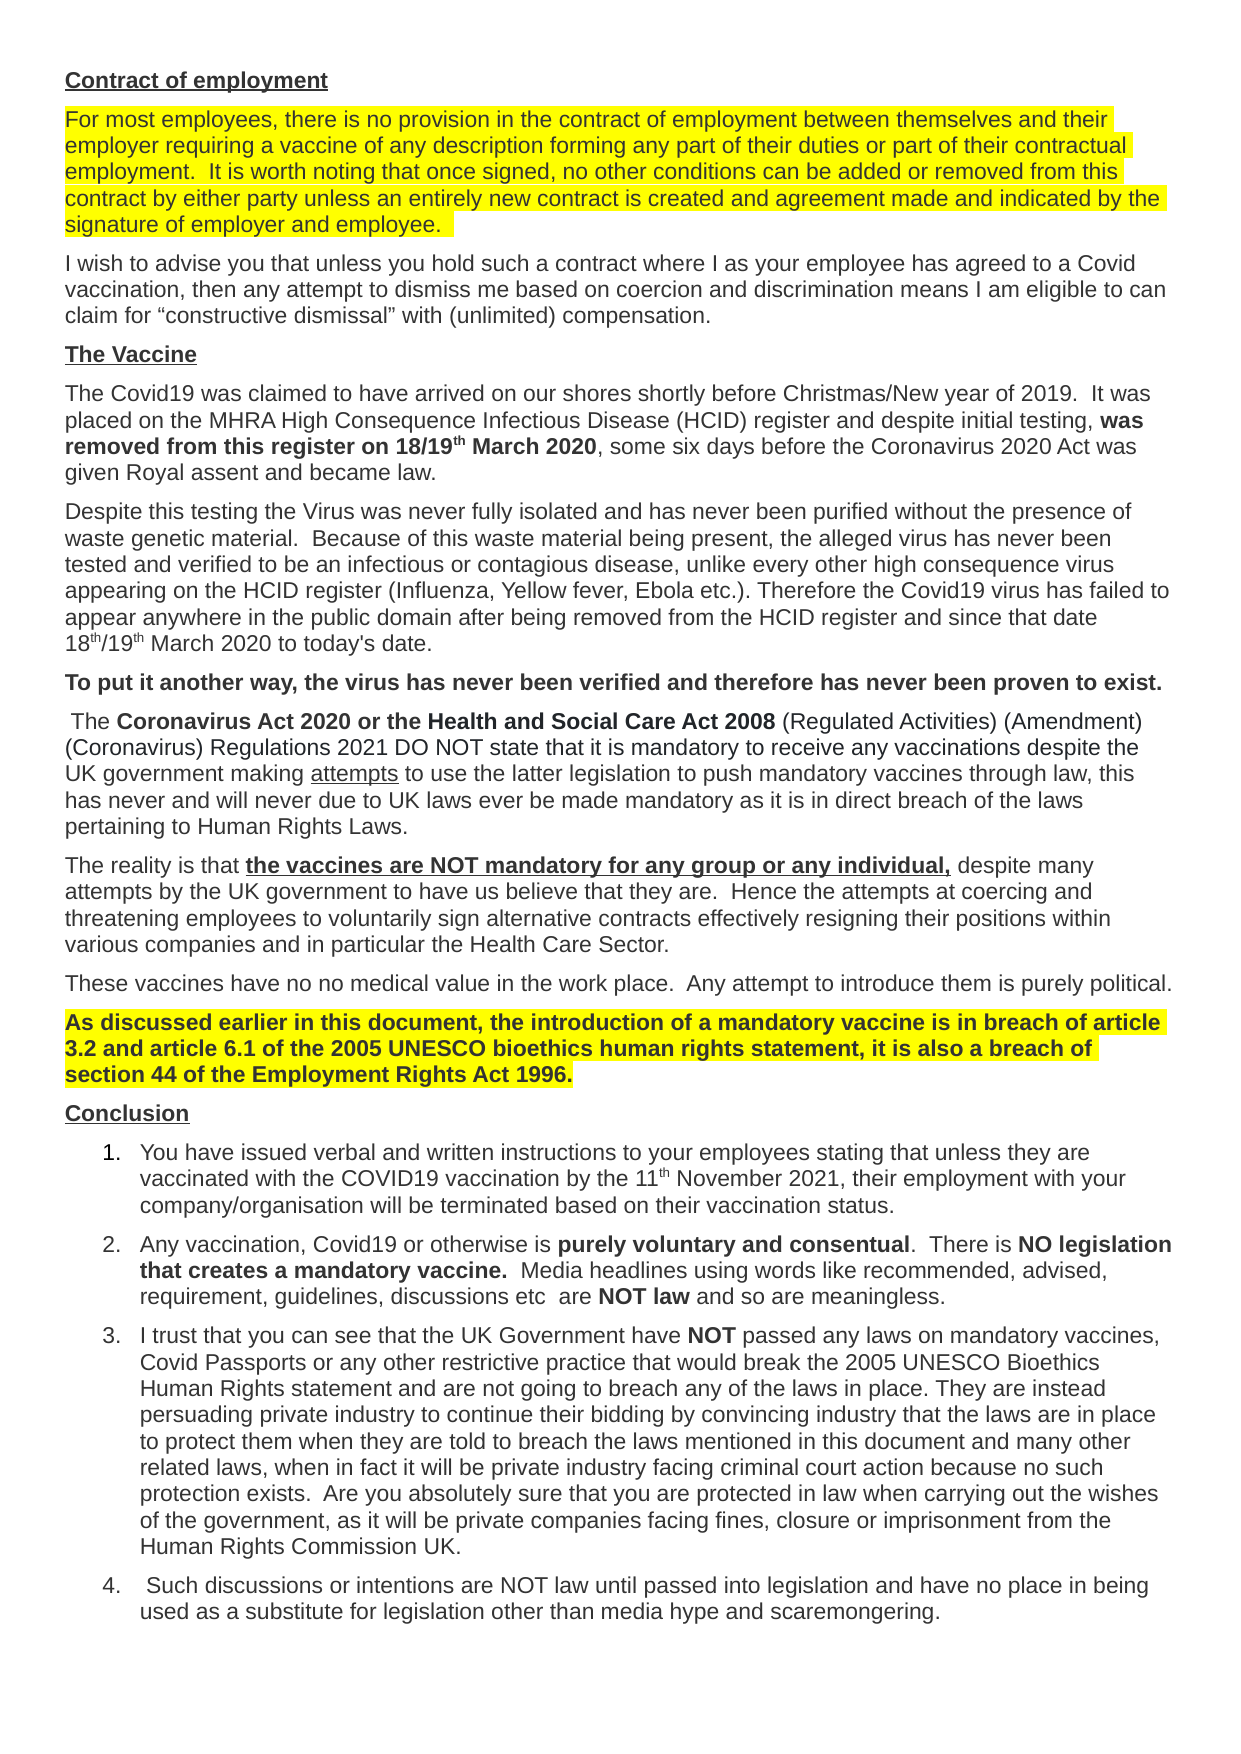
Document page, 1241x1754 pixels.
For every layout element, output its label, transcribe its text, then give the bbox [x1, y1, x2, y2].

text The Vaccine [64, 341, 1176, 368]
list Any vaccination, Covid19 or otherwise is purely voluntary and consentual. There is NO legislation that creates a mandatory vaccine. Media headlines using words like recommended, advised, requirement, guidelines, discussions etc are NOT law and so are meaningless. [102, 1231, 1176, 1310]
text The reality is that the vaccines are NOT mandatory for any group or any individual, despite many attempts by the UK government to have us believe that they are. Hence the attempts at coercing and threatening employees to voluntarily sign alternative contracts effectively resigning their positions within various companies and in particular the Health Care Sector. [64, 852, 1176, 957]
text The Coronavirus Act 2020 or the Health and Social Care Act 2008 (Regulated Activities) (Amendment) (Coronavirus) Regulations 2021 DO NOT state that it is mandatory to receive any vaccinations despite the UK government making attempts to use the latter legislation to push mandatory vaccines through law, this has never and will never due to UK laws ever be made mandatory as it is in direct breach of the laws pertaining to Human Rights Laws. [64, 708, 1176, 839]
text As discussed earlier in this document, the introduction of a mandatory vaccine is in breach of article 3.2 and article 6.1 of the 2005 UNESCO bioethics human rights statement, it is also a breach of section 44 of the Employment Rights Act 1996. [64, 1009, 1176, 1088]
text For most employees, there is no provision in the contract of employment between themselves and their employer requiring a vaccine of any description forming any part of their duties or part of their contractual employment. It is worth noting that once signed, no other conditions can be added or removed from this contract by either party unless an entirely new contract is created and agreement made and indicated by the signature of employer and employee. [64, 106, 1176, 237]
text Contract of employment [64, 67, 1176, 93]
text Conclusion [64, 1100, 1176, 1127]
list Such discussions or intentions are NOT law until passed into legislation and have no place in being used as a substitute for legislation other than media hype and scaremongering. [102, 1572, 1176, 1624]
text I wish to advise you that unless you hold such a contract where I as your employee has agreed to a Covid vaccination, then any attempt to dismiss me based on coercion and discrimination means I am eligible to can claim for “constructive dismissal” with (unlimited) compensation. [64, 250, 1176, 329]
text Despite this testing the Virus was never fully isolated and has never been purified without the presence of waste genetic material. Because of this waste material being present, the alleged virus has never been tested and verified to be an infectious or contagious disease, unlike every other high consequence virus appearing on the HCID register (Influenza, Yellow fever, Ebola etc.). Therefore the Covid19 virus has failed to appear anywhere in the public domain after being removed from the HCID register and since that date 18th/19th March 2020 to today's date. [64, 498, 1176, 656]
list You have issued verbal and written instructions to your employees stating that unless they are vaccinated with the COVID19 vaccination by the 11th November 2021, their employment with your company/organisation will be terminated based on their vaccination status. [102, 1139, 1176, 1218]
text These vaccines have no no medical value in the work place. Any attempt to introduce them is purely political. [64, 970, 1176, 996]
text The Covid19 was claimed to have arrived on our shores shortly before Christmas/New year of 2019. It was placed on the MHRA High Consequence Infectious Disease (HCID) register and despite initial testing, was removed from this register on 18/19th March 2020, some six days before the Coronavirus 2020 Act was given Royal assent and became law. [64, 380, 1176, 486]
list I trust that you can see that the UK Government have NOT passed any laws on mandatory vaccines, Covid Passports or any other restrictive practice that would break the 2005 UNESCO Bioethics Human Rights statement and are not going to breach any of the laws in place. They are instead persuading private industry to continue their bidding by convincing industry that the laws are in place to protect them when they are told to breach the laws mentioned in this document and many other related laws, when in fact it will be private industry facing criminal court action because no such protection exists. Are you absolutely sure that you are protected in law when carrying out the wishes of the government, as it will be private companies facing fines, closure or imprisonment from the Human Rights Commission UK. [102, 1322, 1176, 1559]
text To put it another way, the virus has never been verified and therefore has never been proven to exist. [64, 669, 1176, 695]
